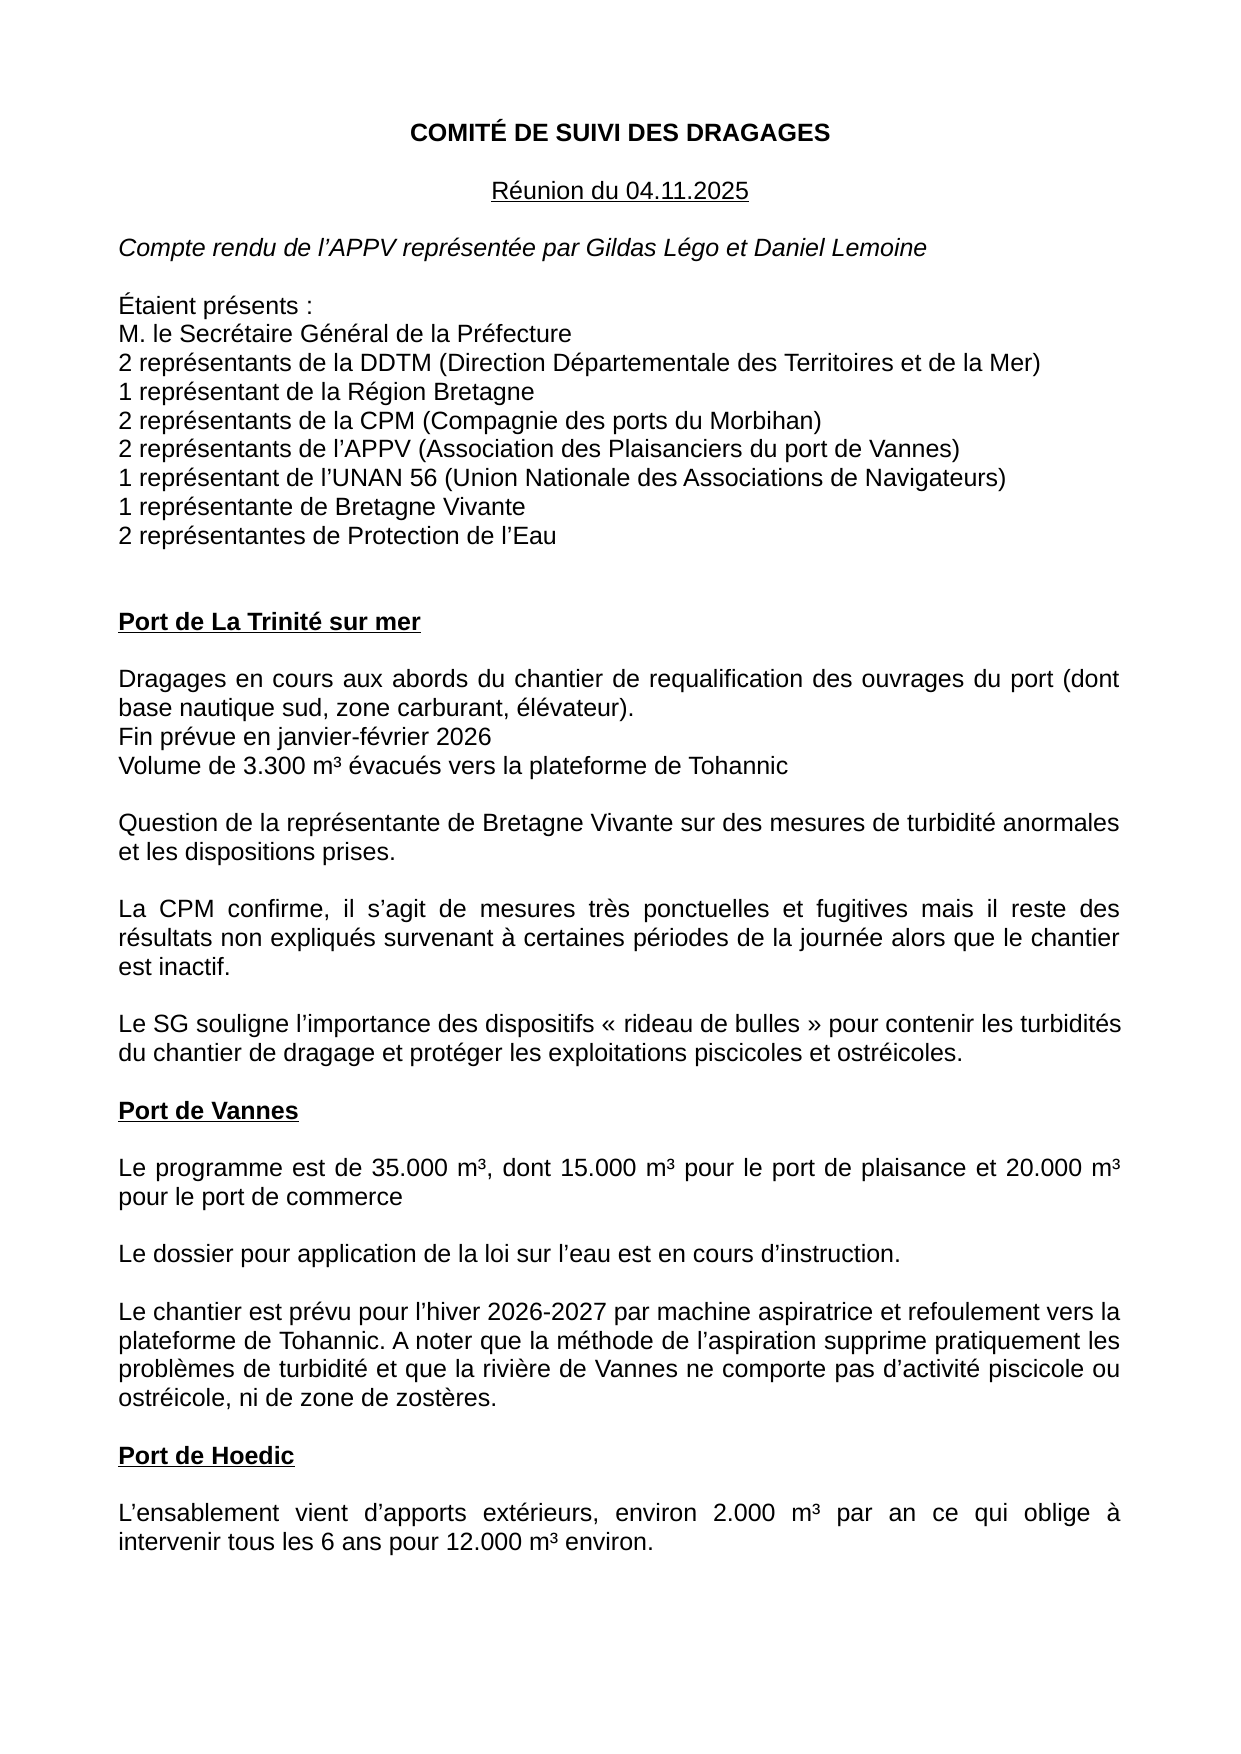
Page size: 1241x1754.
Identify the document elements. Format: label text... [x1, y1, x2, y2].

text Réunion du 04.11.2025 [118, 176, 1122, 204]
text L’ensablement vient d’apports extérieurs, environ 2.000 m³ par an ce qui oblige à intervenir tous les 6 ans pour 12.000 m³ environ. [118, 1498, 1122, 1556]
text Compte rendu de l’APPV représentée par Gildas Légo et Daniel Lemoine [118, 233, 1122, 262]
text Étaient présents : [118, 291, 1122, 319]
text 2 représentants de la CPM (Compagnie des ports du Morbihan) [118, 406, 1122, 434]
text 1 représentant de l’UNAN 56 (Union Nationale des Associations de Navigateurs) [118, 463, 1122, 492]
text Port de Hoedic [118, 1441, 1122, 1469]
text Port de La Trinité sur mer [118, 607, 1122, 636]
text 1 représentante de Bretagne Vivante [118, 492, 1122, 521]
text Fin prévue en janvier-février 2026 [118, 722, 1122, 751]
text 2 représentants de la DDTM (Direction Départementale des Territoires et de la Mer) [118, 348, 1122, 377]
text Dragages en cours aux abords du chantier de requalification des ouvrages du port (dont base nautique sud, zone carburant, élévateur). [118, 664, 1122, 722]
text La CPM confirme, il s’agit de mesures très ponctuelles et fugitives mais il reste des résultats non expliqués survenant à certaines périodes de la journée alors que le chantier est inactif. [118, 894, 1122, 981]
text Volume de 3.300 m³ évacués vers la plateforme de Tohannic [118, 751, 1122, 779]
text Le SG souligne l’importance des dispositifs « rideau de bulles » pour contenir les turbidités du chantier de dragage et protéger les exploitations piscicoles et ostréicoles. [118, 1009, 1122, 1067]
text Le chantier est prévu pour l’hiver 2026-2027 par machine aspiratrice et refoulement vers la plateforme de Tohannic. A noter que la méthode de l’aspiration supprime pratiquement les problèmes de turbidité et que la rivière de Vannes ne comporte pas d’activité piscicole ou ostréicole, ni de zone de zostères. [118, 1297, 1122, 1412]
text 2 représentants de l’APPV (Association des Plaisanciers du port de Vannes) [118, 434, 1122, 463]
text COMITÉ DE SUIVI DES DRAGAGES [118, 118, 1122, 147]
text 1 représentant de la Région Bretagne [118, 377, 1122, 406]
text Le dossier pour application de la loi sur l’eau est en cours d’instruction. [118, 1239, 1122, 1268]
text Le programme est de 35.000 m³, dont 15.000 m³ pour le port de plaisance et 20.000 m³ pour le port de commerce [118, 1153, 1122, 1211]
text M. le Secrétaire Général de la Préfecture [118, 319, 1122, 348]
text Port de Vannes [118, 1096, 1122, 1124]
text Question de la représentante de Bretagne Vivante sur des mesures de turbidité anormales et les dispositions prises. [118, 808, 1122, 866]
text 2 représentantes de Protection de l’Eau [118, 521, 1122, 549]
